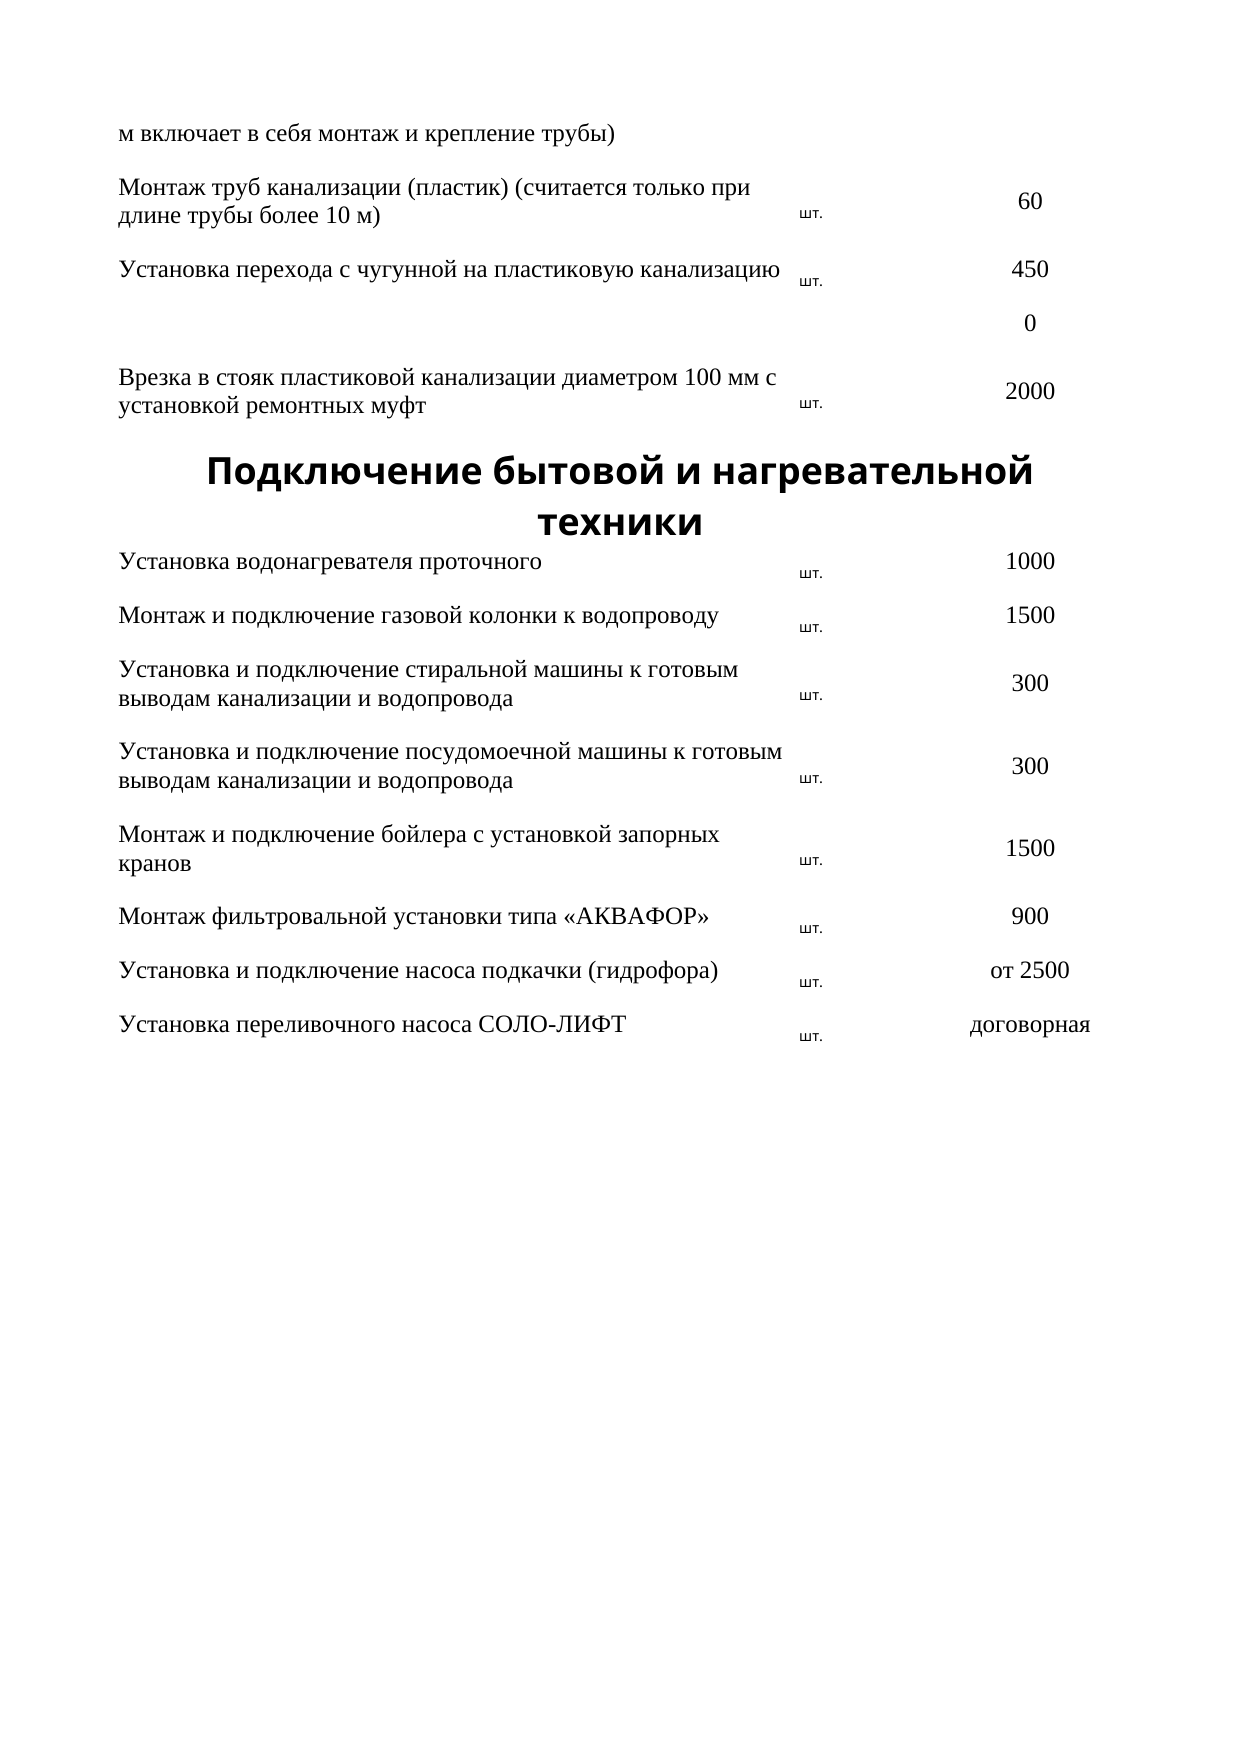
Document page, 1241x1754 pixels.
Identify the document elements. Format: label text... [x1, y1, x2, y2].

table_cell Установка и подключение стиральной машины к готовым выводам канализации и водопровода [118, 654, 799, 736]
table_cell [799, 308, 938, 362]
table_cell Монтаж и подключение бойлера с установкой запорных кранов [118, 819, 799, 901]
table_cell Установка и подключение посудомоечной машины к готовым выводам канализации и водопровода [118, 736, 799, 819]
table_cell шт. [799, 1009, 938, 1063]
table_cell шт. [799, 819, 938, 901]
table_cell Монтаж труб канализации (пластик) (считается только при длине трубы более 10 м) [118, 172, 799, 254]
table_cell договорная [938, 1009, 1122, 1063]
table_cell 2000 [938, 362, 1122, 444]
table_cell Установка водонагревателя проточного [118, 546, 799, 600]
table_cell шт. [799, 600, 938, 654]
table_cell 300 [938, 654, 1122, 736]
table_cell Монтаж и подключение газовой колонки к водопроводу [118, 600, 799, 654]
table_cell Установка перехода с чугунной на пластиковую канализацию [118, 254, 799, 308]
table_cell м включает в себя монтаж и крепление трубы) [118, 118, 799, 172]
table_cell 1000 [938, 546, 1122, 600]
table_cell 60 [938, 172, 1122, 254]
table_cell шт. [799, 736, 938, 819]
table_cell 1500 [938, 600, 1122, 654]
table_cell шт. [799, 955, 938, 1009]
table_cell 300 [938, 736, 1122, 819]
table_cell шт. [799, 546, 938, 600]
table_cell 1500 [938, 819, 1122, 901]
table_cell шт. [799, 254, 938, 308]
table_cell 0 [938, 308, 1122, 362]
table_cell [799, 118, 938, 172]
table_cell Установка переливочного насоса СОЛО-ЛИФТ [118, 1009, 799, 1063]
table_cell от 2500 [938, 955, 1122, 1009]
table_cell Монтаж фильтровальной установки типа «АКВАФОР» [118, 901, 799, 955]
table_cell [118, 308, 799, 362]
table_cell 900 [938, 901, 1122, 955]
table_cell Врезка в стояк пластиковой канализации диаметром 100 мм с установкой ремонтных муфт [118, 362, 799, 444]
table_cell шт. [799, 901, 938, 955]
table_cell шт. [799, 654, 938, 736]
table_cell шт. [799, 362, 938, 444]
table_cell Подключение бытовой и нагревательной техники [118, 444, 1122, 546]
table_cell 450 [938, 254, 1122, 308]
table_cell шт. [799, 172, 938, 254]
table_cell Установка и подключение насоса подкачки (гидрофора) [118, 955, 799, 1009]
table_cell [938, 118, 1122, 172]
